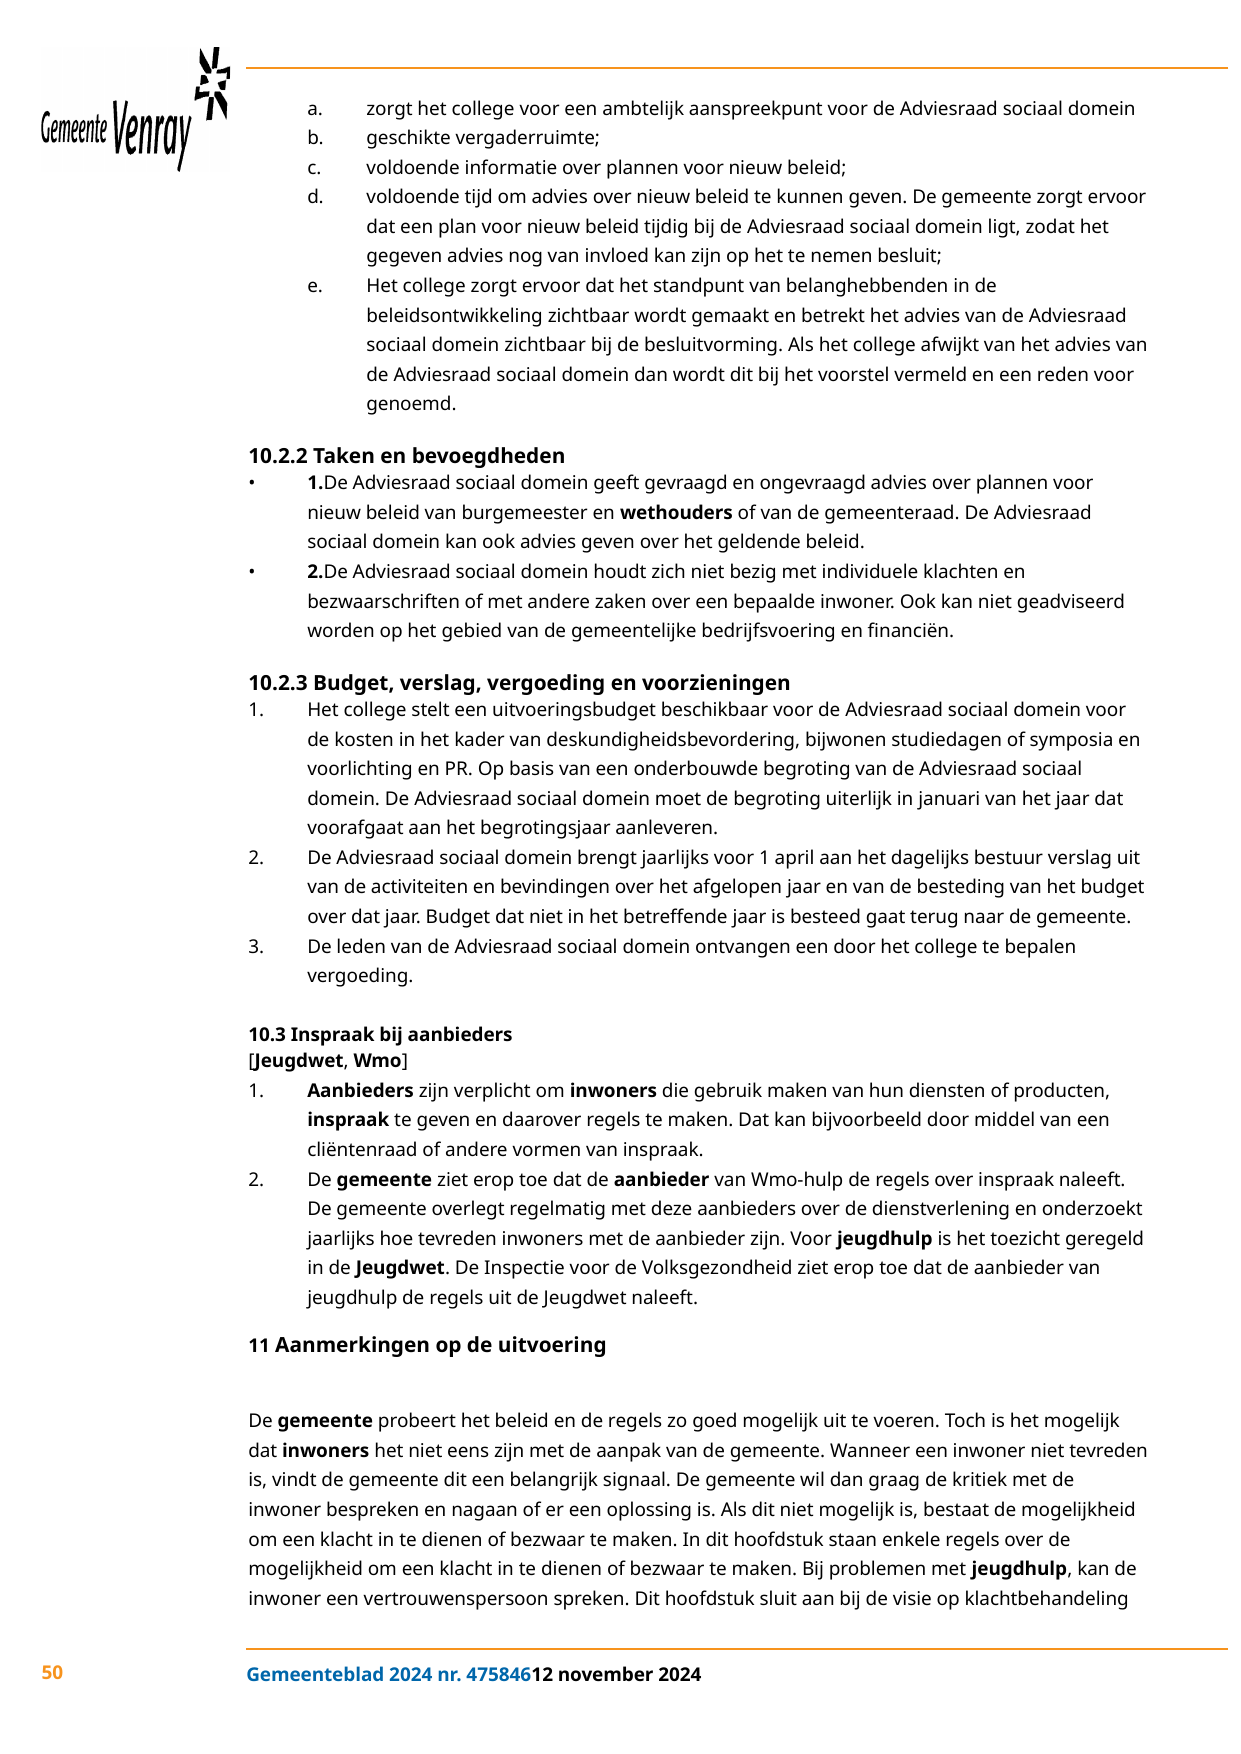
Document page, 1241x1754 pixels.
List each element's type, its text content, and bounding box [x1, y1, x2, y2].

list 2.De Adviesraad sociaal domein houdt zich niet bezig met individuele klachten en bezwaarschriften of met andere zaken over een bepaalde inwoner. Ook kan niet geadviseerd worden op het gebied van de gemeentelijke bedrijfsvoering en financiën. [248, 558, 1152, 643]
text 11 Aanmerkingen op de uitvoering [248, 1330, 1152, 1358]
list De gemeente ziet erop toe dat de aanbieder van Wmo-hulp de regels over inspraak naleeft. De gemeente overlegt regelmatig met deze aanbieders over de dienstverlening en onderzoekt jaarlijks hoe tevreden inwoners met de aanbieder zijn. Voor jeugdhulp is het toezicht geregeld in de Jeugdwet. De Inspectie voor de Volksgezondheid ziet erop toe dat de aanbieder van jeugdhulp de regels uit de Jeugdwet naleeft. [248, 1166, 1152, 1310]
picture [41, 47, 231, 172]
list zorgt het college voor een ambtelijk aanspreekpunt voor de Adviesraad sociaal domein [307, 95, 1152, 121]
text 10.3 Inspraak bij aanbieders [248, 1022, 1152, 1047]
text 10.2.2 Taken en bevoegdheden [248, 441, 1152, 469]
list 1.De Adviesraad sociaal domein geeft gevraagd en ongevraagd advies over plannen voor nieuw beleid van burgemeester en wethouders of van de gemeenteraad. De Adviesraad sociaal domein kan ook advies geven over het geldende beleid. [248, 469, 1152, 554]
list Het college stelt een uitvoeringsbudget beschikbaar voor de Adviesraad sociaal domein voor de kosten in het kader van deskundigheidsbevordering, bijwonen studiedagen of symposia en voorlichting en PR. Op basis van een onderbouwde begroting van de Adviesraad sociaal domein. De Adviesraad sociaal domein moet de begroting uiterlijk in januari van het jaar dat voorafgaat aan het begrotingsjaar aanleveren. [248, 696, 1152, 840]
list De leden van de Adviesraad sociaal domein ontvangen een door het college te bepalen vergoeding. [248, 933, 1152, 988]
list Het college zorgt ervoor dat het standpunt van belanghebbenden in de beleidsontwikkeling zichtbaar wordt gemaakt en betrekt het advies van de Adviesraad sociaal domein zichtbaar bij de besluitvorming. Als het college afwijkt van het advies van de Adviesraad sociaal domein dan wordt dit bij het voorstel vermeld en een reden voor genoemd. [307, 272, 1152, 416]
text 10.2.3 Budget, verslag, vergoeding en voorzieningen [248, 668, 1152, 696]
text De gemeente probeert het beleid en de regels zo goed mogelijk uit te voeren. Toch is het mogelijk dat inwoners het niet eens zijn met de aanpak van de gemeente. Wanneer een inwoner niet tevreden is, vindt de gemeente dit een belangrijk signaal. De gemeente wil dan graag de kritiek met de inwoner bespreken en nagaan of er een oplossing is. Als dit niet mogelijk is, bestaat de mogelijkheid om een klacht in te dienen of bezwaar te maken. In dit hoofdstuk staan enkele regels over de mogelijkheid om een klacht in te dienen of bezwaar te maken. Bij problemen met jeugdhulp, kan de inwoner een vertrouwenspersoon spreken. Dit hoofdstuk sluit aan bij de visie op klachtbehandeling [248, 1407, 1152, 1611]
list De Adviesraad sociaal domein brengt jaarlijks voor 1 april aan het dagelijks bestuur verslag uit van de activiteiten en bevindingen over het afgelopen jaar en van de besteding van het budget over dat jaar. Budget dat niet in het betreffende jaar is besteed gaat terug naar de gemeente. [248, 844, 1152, 929]
list geschikte vergaderruimte; [307, 124, 1152, 150]
text [Jeugdwet, Wmo] [248, 1047, 1152, 1073]
list voldoende informatie over plannen voor nieuw beleid; [307, 154, 1152, 180]
list Aanbieders zijn verplicht om inwoners die gebruik maken van hun diensten of producten, inspraak te geven en daarover regels te maken. Dat kan bijvoorbeeld door middel van een cliëntenraad of andere vormen van inspraak. [248, 1077, 1152, 1162]
list voldoende tijd om advies over nieuw beleid te kunnen geven. De gemeente zorgt ervoor dat een plan voor nieuw beleid tijdig bij de Adviesraad sociaal domein ligt, zodat het gegeven advies nog van invloed kan zijn op het te nemen besluit; [307, 183, 1152, 268]
